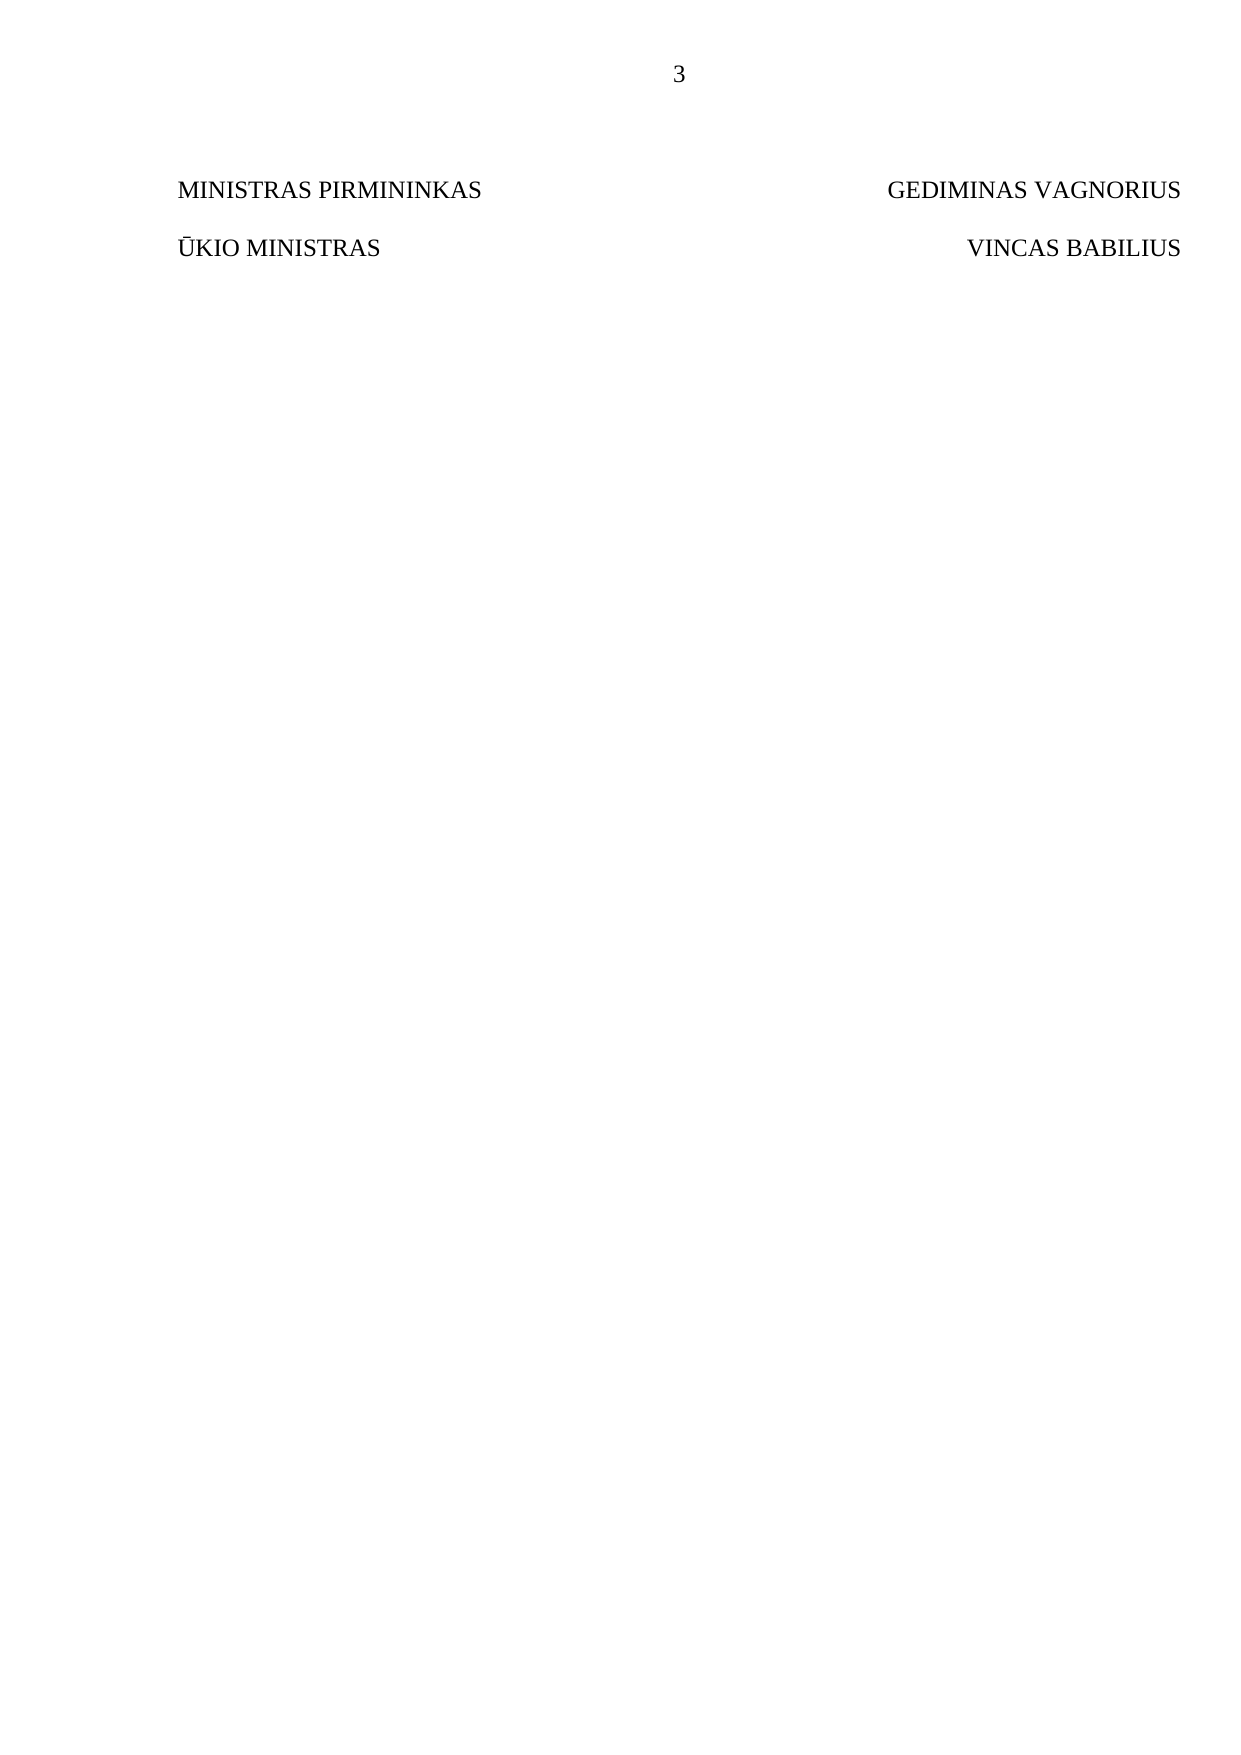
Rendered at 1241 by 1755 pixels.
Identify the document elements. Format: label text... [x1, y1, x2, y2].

text ŪKIO MINISTRAS VINCAS BABILIUS [177, 233, 1181, 262]
text MINISTRAS PIRMININKAS GEDIMINAS VAGNORIUS [177, 176, 1181, 204]
